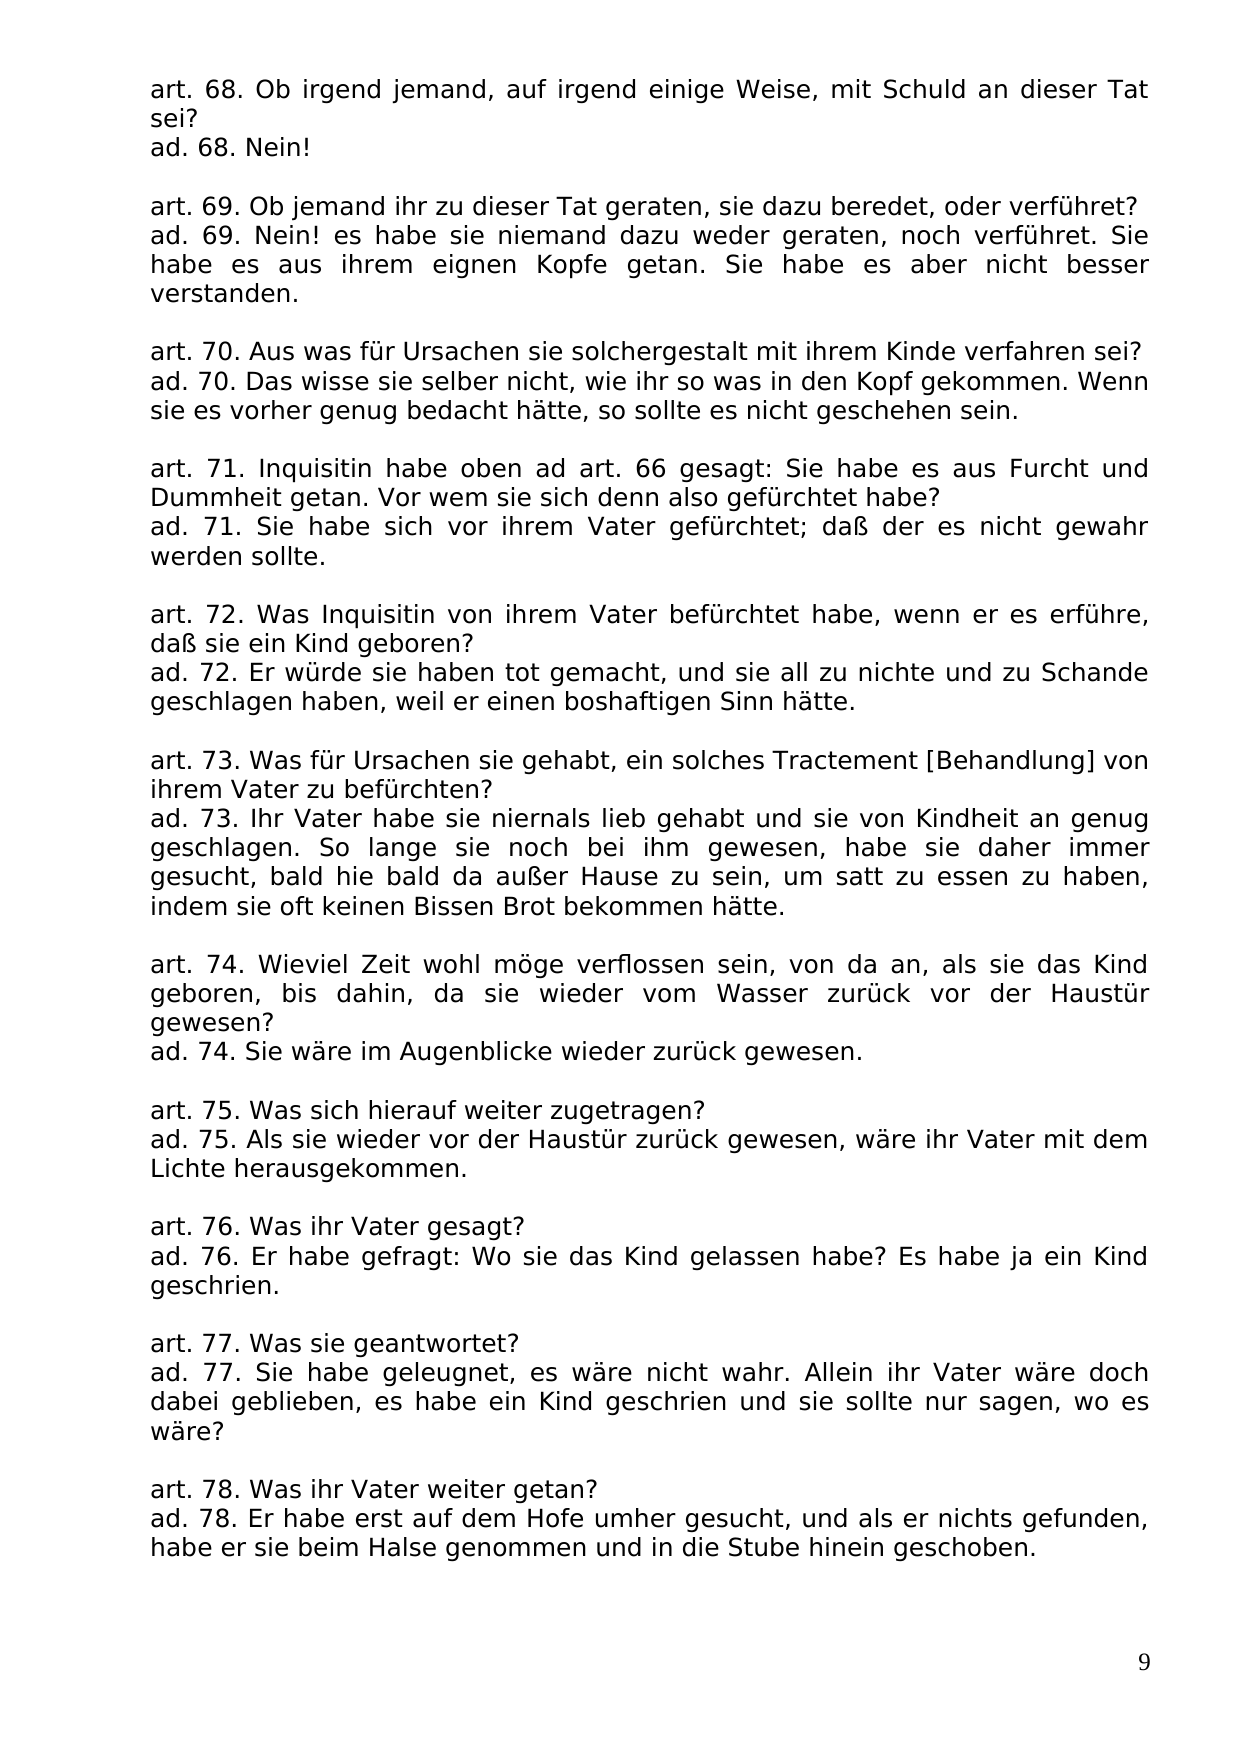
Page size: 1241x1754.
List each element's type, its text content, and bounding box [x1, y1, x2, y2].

text art. 69. Ob jemand ihr zu dieser Tat geraten, sie dazu beredet, oder verführet? [150, 192, 1151, 221]
text art. 71. Inquisitin habe oben ad art. 66 gesagt: Sie habe es aus Furcht und Dummheit getan. Vor wem sie sich denn also gefürchtet habe? [150, 454, 1151, 512]
text ad. 76. Er habe gefragt: Wo sie das Kind gelassen habe? Es habe ja ein Kind geschrien. [150, 1242, 1151, 1300]
text ad. 68. Nein! [150, 133, 1151, 162]
text art. 77. Was sie geantwortet? [150, 1329, 1151, 1358]
text art. 76. Was ihr Vater gesagt? [150, 1212, 1151, 1242]
text ad. 72. Er würde sie haben tot gemacht, und sie all zu nichte und zu Schande geschlagen haben, weil er einen boshaftigen Sinn hätte. [150, 658, 1151, 717]
text art. 70. Aus was für Ursachen sie solchergestalt mit ihrem Kinde verfahren sei? [150, 337, 1151, 367]
text ad. 71. Sie habe sich vor ihrem Vater gefürchtet; daß der es nicht gewahr werden sollte. [150, 512, 1151, 571]
text ad. 74. Sie wäre im Augenblicke wieder zurück gewesen. [150, 1037, 1151, 1067]
text ad. 78. Er habe erst auf dem Hofe umher gesucht, und als er nichts gefunden, habe er sie beim Halse genommen und in die Stube hinein geschoben. [150, 1504, 1151, 1562]
text ad. 69. Nein! es habe sie niemand dazu weder geraten, noch verführet. Sie habe es aus ihrem eignen Kopfe getan. Sie habe es aber nicht besser verstanden. [150, 221, 1151, 308]
text art. 72. Was Inquisitin von ihrem Vater befürchtet habe, wenn er es erführe, daß sie ein Kind geboren? [150, 600, 1151, 658]
text art. 68. Ob irgend jemand, auf irgend einige Weise, mit Schuld an dieser Tat sei? [150, 75, 1151, 133]
text art. 78. Was ihr Vater weiter getan? [150, 1475, 1151, 1504]
text art. 75. Was sich hierauf weiter zugetragen? [150, 1096, 1151, 1125]
text ad. 70. Das wisse sie selber nicht, wie ihr so was in den Kopf gekommen. Wenn sie es vorher genug bedacht hätte, so sollte es nicht geschehen sein. [150, 367, 1151, 425]
text ad. 73. Ihr Vater habe sie niernals lieb gehabt und sie von Kindheit an genug geschlagen. So lange sie noch bei ihm gewesen, habe sie daher immer gesucht, bald hie bald da außer Hause zu sein, um satt zu essen zu haben, indem sie oft keinen Bissen Brot bekommen hätte. [150, 804, 1151, 921]
text art. 74. Wieviel Zeit wohl möge verflossen sein, von da an, als sie das Kind geboren, bis dahin, da sie wieder vom Wasser zurück vor der Haustür gewesen? [150, 950, 1151, 1037]
text art. 73. Was für Ursachen sie gehabt, ein solches Tractement [Behandlung] von ihrem Vater zu befürchten? [150, 746, 1151, 804]
text ad. 77. Sie habe geleugnet, es wäre nicht wahr. Allein ihr Vater wäre doch dabei geblieben, es habe ein Kind geschrien und sie sollte nur sagen, wo es wäre? [150, 1358, 1151, 1446]
text ad. 75. Als sie wieder vor der Haustür zurück gewesen, wäre ihr Vater mit dem Lichte herausgekommen. [150, 1125, 1151, 1183]
